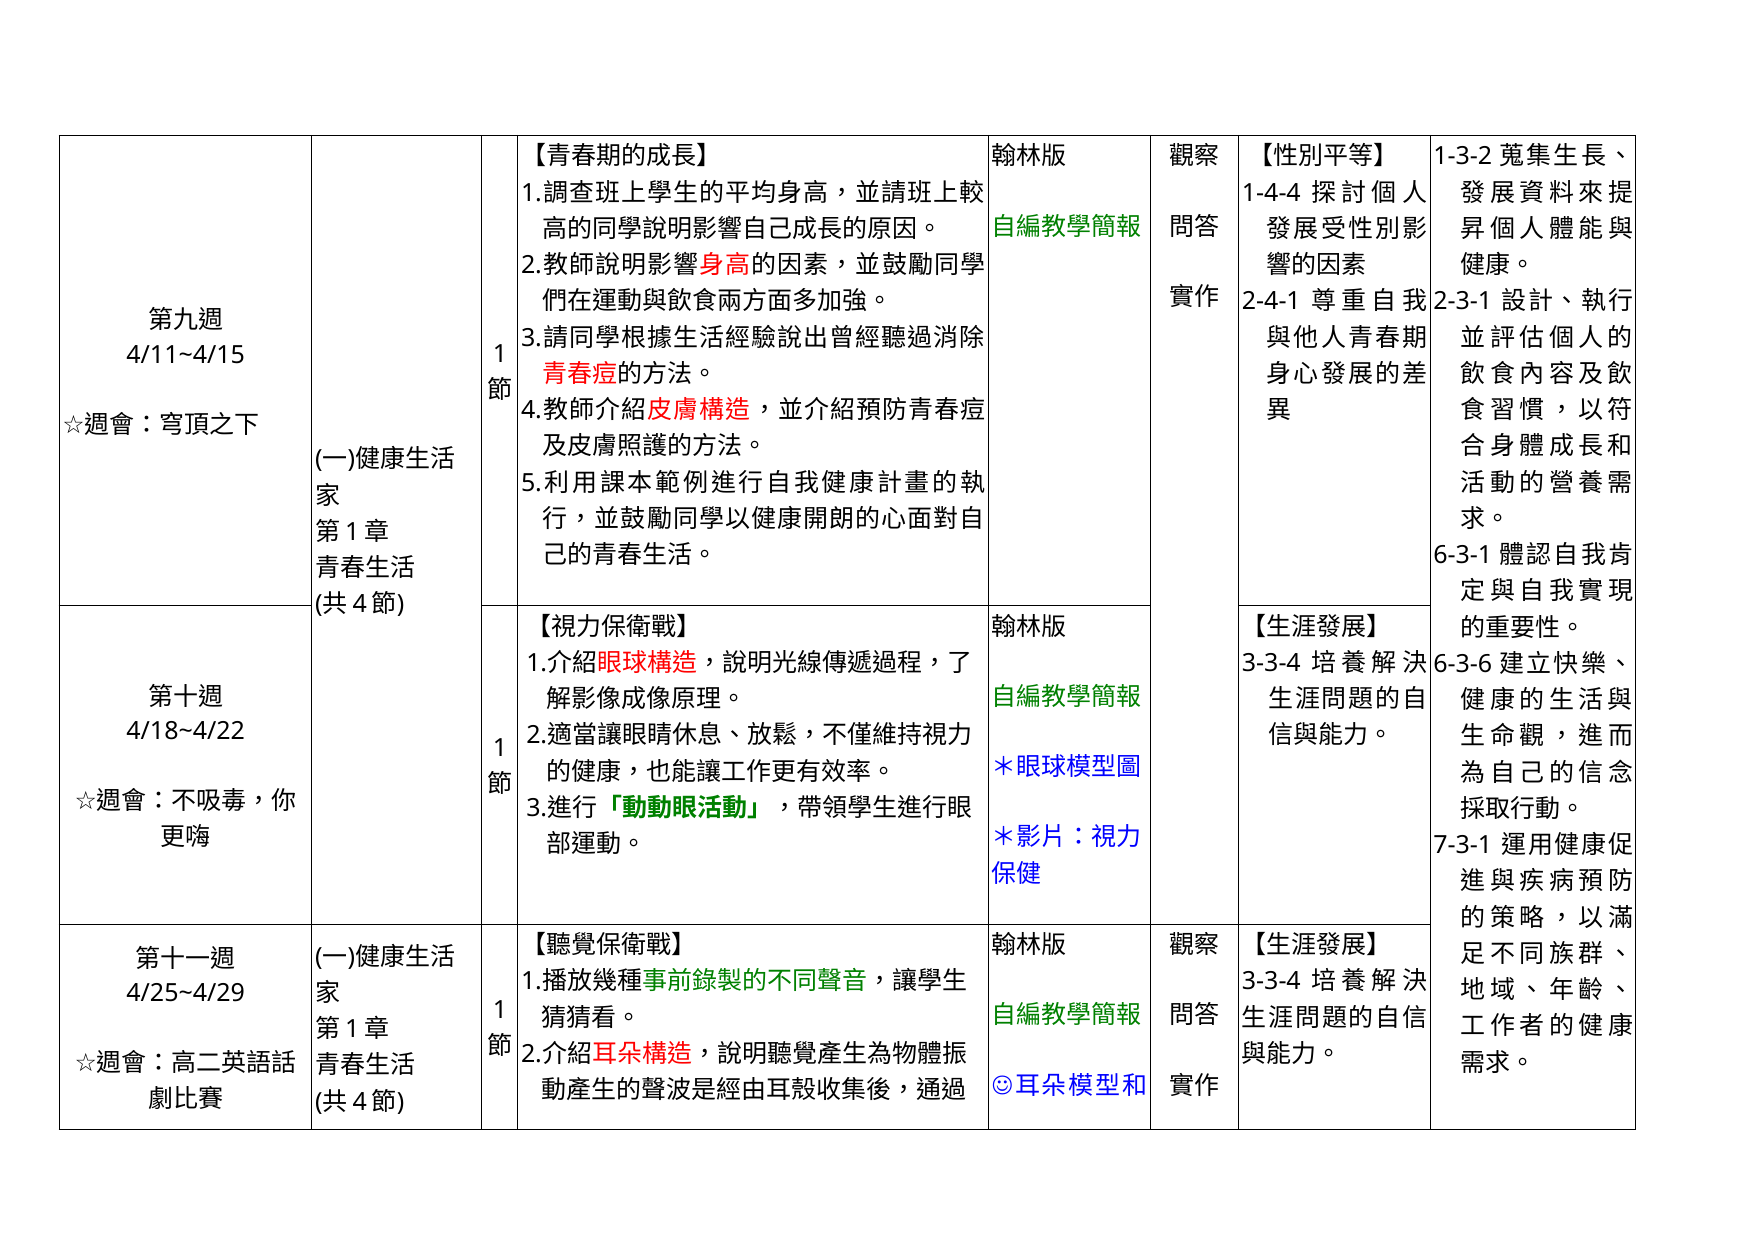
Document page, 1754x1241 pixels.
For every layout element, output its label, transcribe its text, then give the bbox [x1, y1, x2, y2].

table_cell 觀察 問答 實作 [1151, 136, 1238, 923]
table_cell 翰林版 自編教學簡報 [989, 136, 1150, 605]
table_cell 第十週 4/18~4/22 ☆週會：不吸毒，你更嗨 [60, 606, 311, 923]
table_cell 1節 [482, 925, 517, 1129]
table_cell (一)健康生活家 第1章 青春生活 (共4節) [312, 136, 481, 923]
table_cell 1節 [482, 136, 517, 605]
table_cell 【青春期的成長】 1.調查班上學生的平均身高，並請班上較高的同學說明影響自己成長的原因。 2.教師說明影響身高的因素，並鼓勵同學們在運動與飲食兩方面多加強。 3.請同學根據生活經驗說出曾經聽過消除青春痘的方法。 4.教師介紹皮膚構造，並介紹預防青春痘及皮膚照護的方法。 5.利用課本範例進行自我健康計畫的執行，並鼓勵同學以健康開朗的心面對自己的青春生活。 [518, 136, 988, 605]
table_cell 第九週 4/11~4/15 ☆週會：穹頂之下 [60, 136, 311, 605]
table_cell 【聽覺保衛戰】 1.播放幾種事前錄製的不同聲音，讓學生猜猜看。 2.介紹耳朵構造，說明聽覺產生為物體振動產生的聲波是經由耳殼收集後，通過 [518, 925, 988, 1129]
table_cell 【生涯發展】 3-3-4培養解決生涯問題的自信與能力。 [1239, 606, 1430, 923]
table_cell 1節 [482, 606, 517, 923]
table_cell (一)健康生活家 第1章 青春生活 (共4節) [312, 925, 481, 1129]
table_cell 【視力保衛戰】 1.介紹眼球構造，說明光線傳遞過程，了解影像成像原理。 2.適當讓眼睛休息、放鬆，不僅維持視力的健康，也能讓工作更有效率。 3.進行「動動眼活動」，帶領學生進行眼部運動。 [518, 606, 988, 923]
table_cell 翰林版 自編教學簡報 ＊眼球模型圖 ＊影片：視力保健 [989, 606, 1150, 923]
table_cell 1-3-2蒐集生長、發展資料來提昇個人體能與健康。 2-3-1 設計、執行並評估個人的飲食內容及飲食習慣，以符合身體成長和活動的營養需求。 6-3-1體認自我肯定與自我實現的重要性。 6-3-6建立快樂、健康的生活與生命觀，進而為自己的信念採取行動。 7-3-1 運用健康促進與疾病預防的策略，以滿足不同族群、地域、年齡、工作者的健康需求。 [1431, 136, 1635, 1129]
table_cell 翰林版 自編教學簡報 耳朵模型和 [989, 925, 1150, 1129]
table_cell 【性別平等】 1-4-4探討個人發展受性別影響的因素 2-4-1尊重自我與他人青春期身心發展的差異 [1239, 136, 1430, 605]
table_cell 第十一週 4/25~4/29 ☆週會：高二英語話劇比賽 [60, 925, 311, 1129]
table_cell 觀察 問答 實作 [1151, 925, 1238, 1129]
table_cell 【生涯發展】 3-3-4培養解決生涯問題的自信與能力。 [1239, 925, 1430, 1129]
